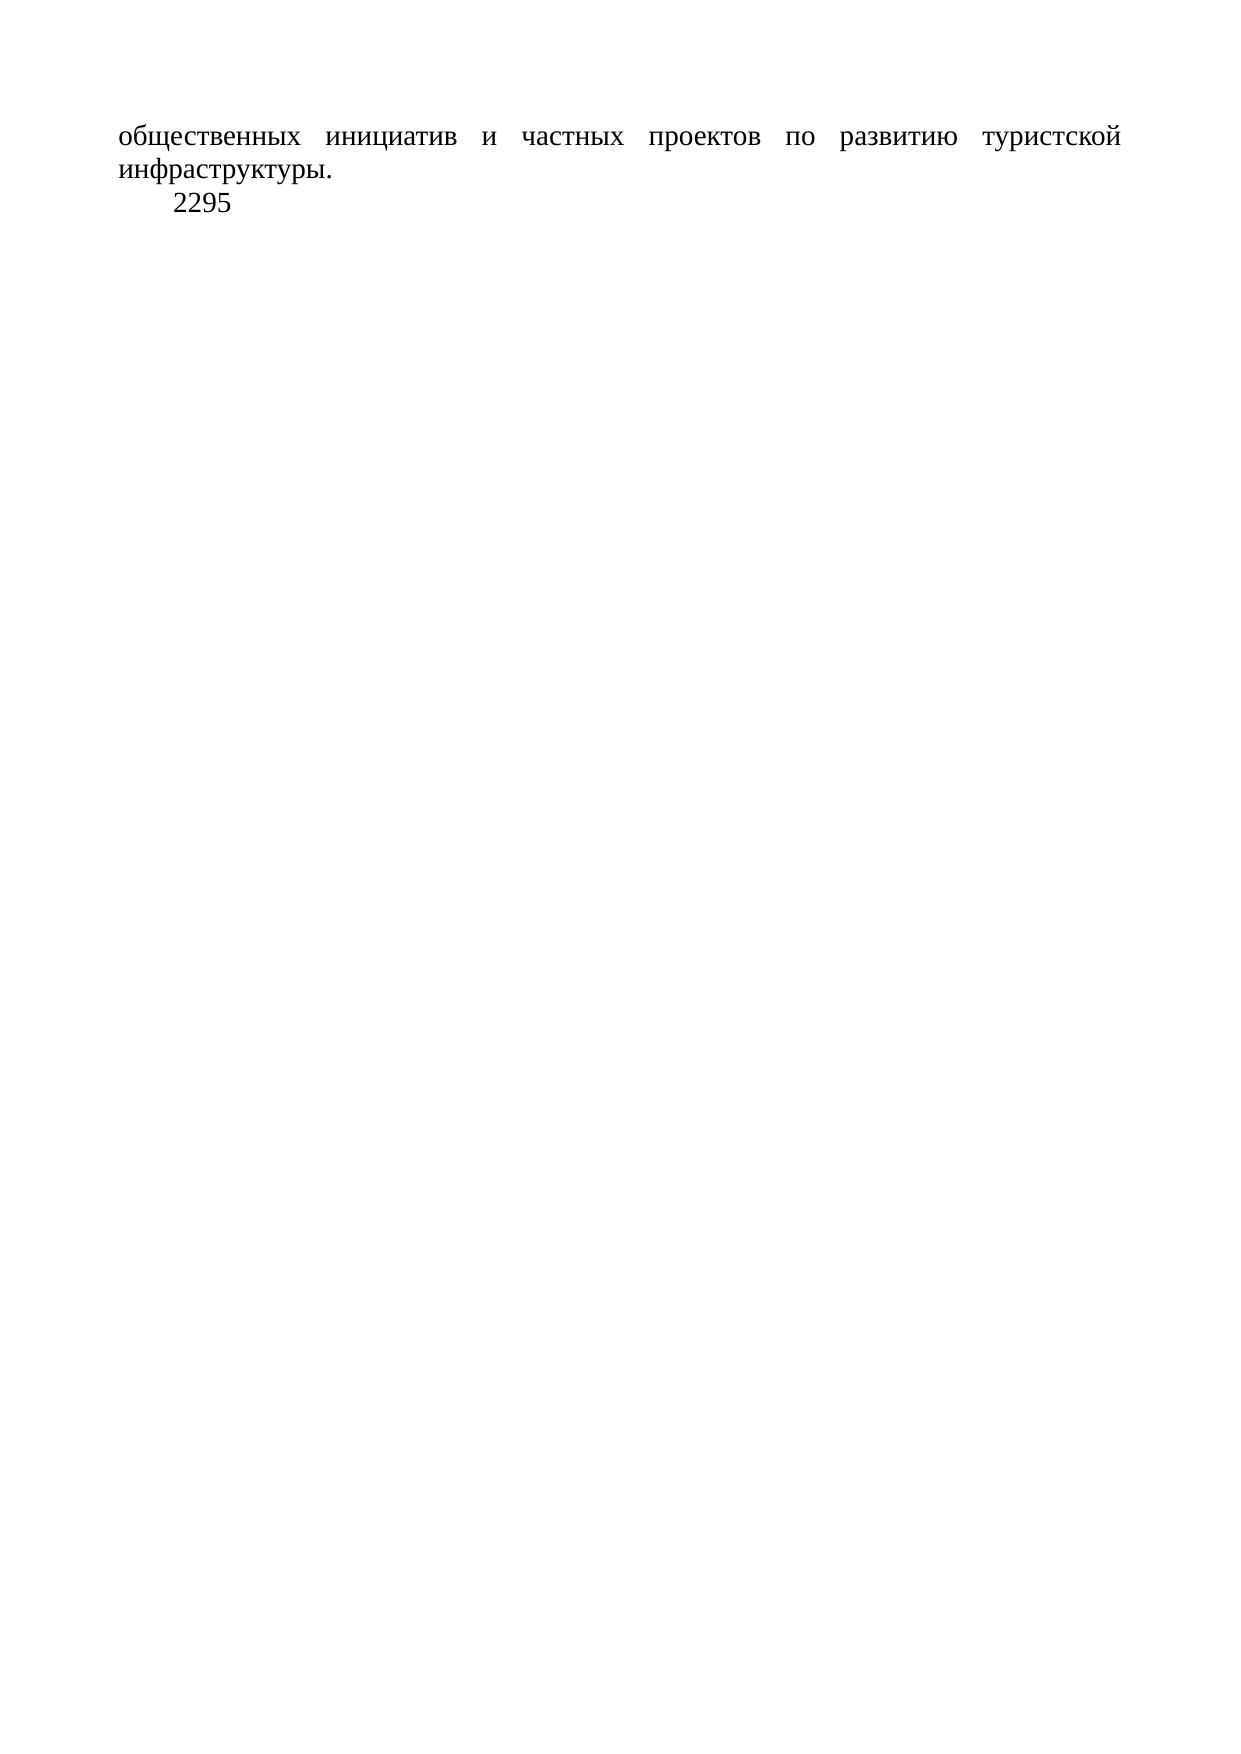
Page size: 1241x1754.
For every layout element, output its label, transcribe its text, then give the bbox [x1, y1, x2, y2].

text общественных инициатив и частных проектов по развитию туристской инфраструктуры. [118, 118, 1122, 185]
text 2295 [118, 185, 1122, 219]
